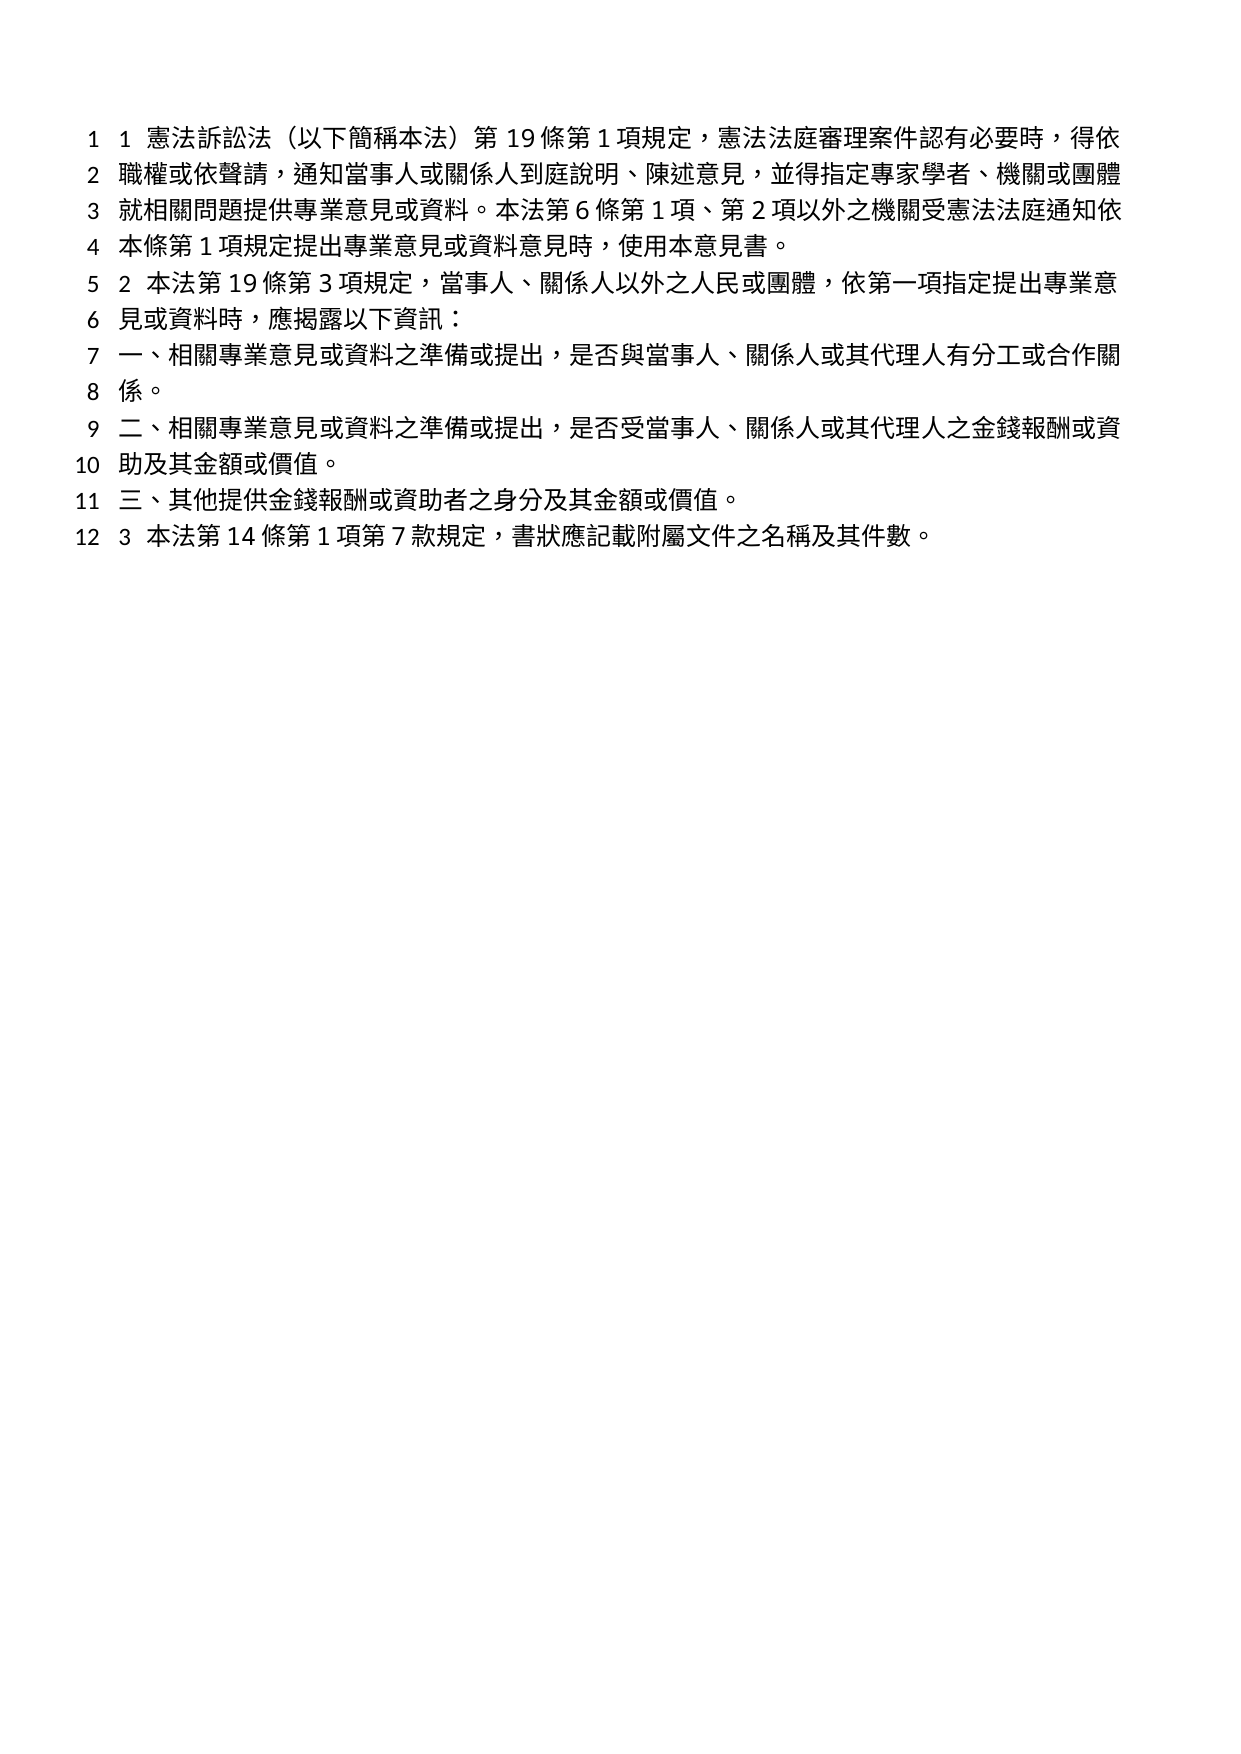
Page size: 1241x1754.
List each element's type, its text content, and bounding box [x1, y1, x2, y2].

text 本法第19條第3項規定，當事人、關係人以外之人民或團體，依第一項指定提出專業意見或資料時，應揭露以下資訊： [118, 263, 1122, 336]
text 本法第14條第1項第7款規定，書狀應記載附屬文件之名稱及其件數。 [118, 517, 1122, 553]
text 三、其他提供金錢報酬或資助者之身分及其金額或價值。 [118, 481, 1122, 517]
text 一、相關專業意見或資料之準備或提出，是否與當事人、關係人或其代理人有分工或合作關係。 [118, 336, 1122, 408]
text 憲法訴訟法（以下簡稱本法）第19條第1項規定，憲法法庭審理案件認有必要時，得依職權或依聲請，通知當事人或關係人到庭說明、陳述意見，並得指定專家學者、機關或團體就相關問題提供專業意見或資料。本法第6條第1項、第2項以外之機關受憲法法庭通知依本條第1項規定提出專業意見或資料意見時，使用本意見書。 [118, 118, 1122, 263]
text 二、相關專業意見或資料之準備或提出，是否受當事人、關係人或其代理人之金錢報酬或資助及其金額或價值。 [118, 408, 1122, 481]
